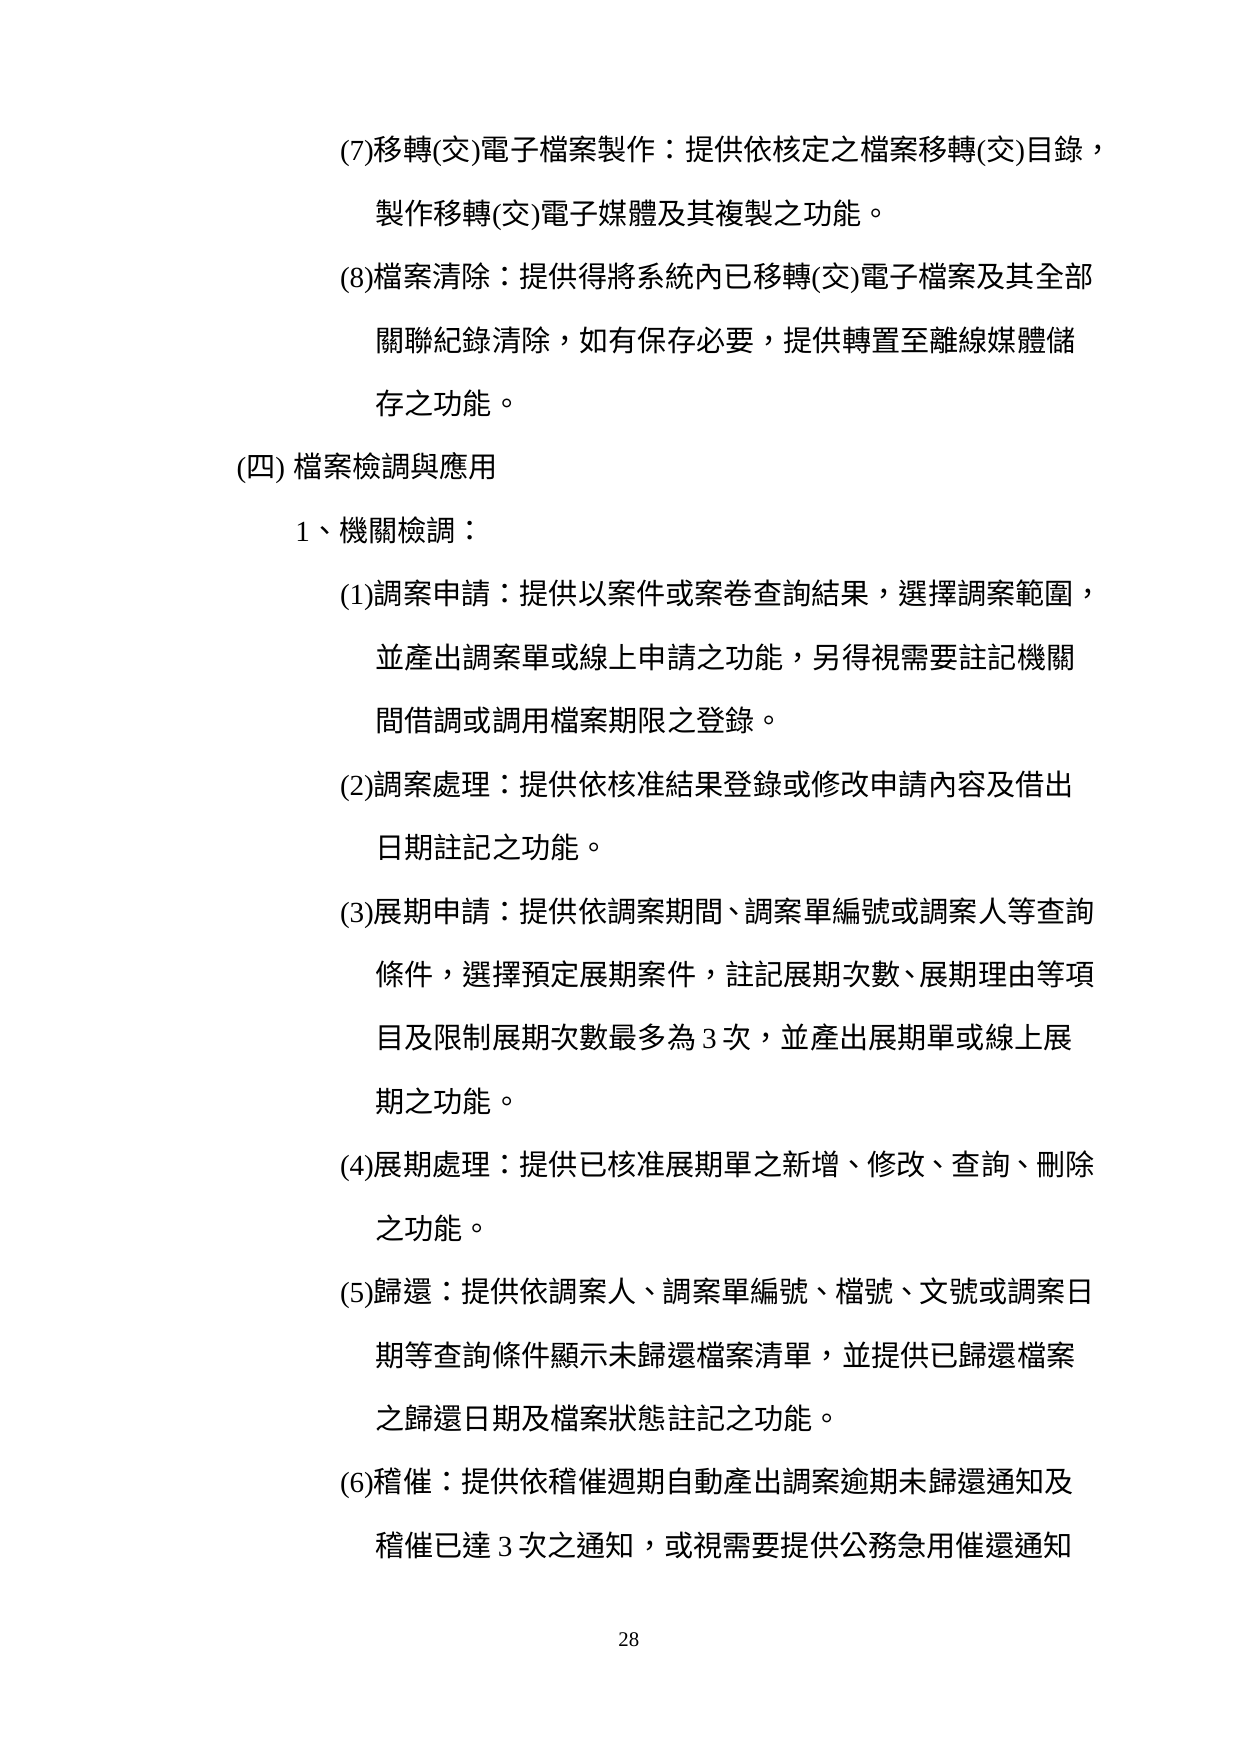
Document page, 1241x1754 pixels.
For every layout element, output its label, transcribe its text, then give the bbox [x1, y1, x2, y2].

text (6)稽催：提供依稽催週期自動產出調案逾期未歸還通知及稽催已達3次之通知，或視需要提供公務急用催還通知 [340, 1459, 1094, 1565]
text (2)調案處理：提供依核准結果登錄或修改申請內容及借出日期註記之功能。 [340, 761, 1094, 867]
text (1)調案申請：提供以案件或案卷查詢結果，選擇調案範圍，並產出調案單或線上申請之功能，另得視需要註記機關間借調或調用檔案期限之登錄。 [340, 571, 1094, 740]
text (3)展期申請：提供依調案期間、調案單編號或調案人等查詢條件，選擇預定展期案件，註記展期次數、展期理由等項目及限制展期次數最多為3次，並產出展期單或線上展期之功能。 [340, 888, 1094, 1121]
text (5)歸還：提供依調案人、調案單編號、檔號、文號或調案日期等查詢條件顯示未歸還檔案清單，並提供已歸還檔案之歸還日期及檔案狀態註記之功能。 [340, 1269, 1094, 1438]
text (8)檔案清除：提供得將系統內已移轉(交)電子檔案及其全部關聯紀錄清除，如有保存必要，提供轉置至離線媒體儲存之功能。 [340, 254, 1094, 423]
list 檔案檢調與應用 [236, 444, 1094, 486]
text (7)移轉(交)電子檔案製作：提供依核定之檔案移轉(交)目錄，製作移轉(交)電子媒體及其複製之功能。 [340, 127, 1094, 233]
text (4)展期處理：提供已核准展期單之新增、修改、查詢、刪除之功能。 [340, 1142, 1094, 1248]
text 1、機關檢調： [295, 507, 1094, 550]
